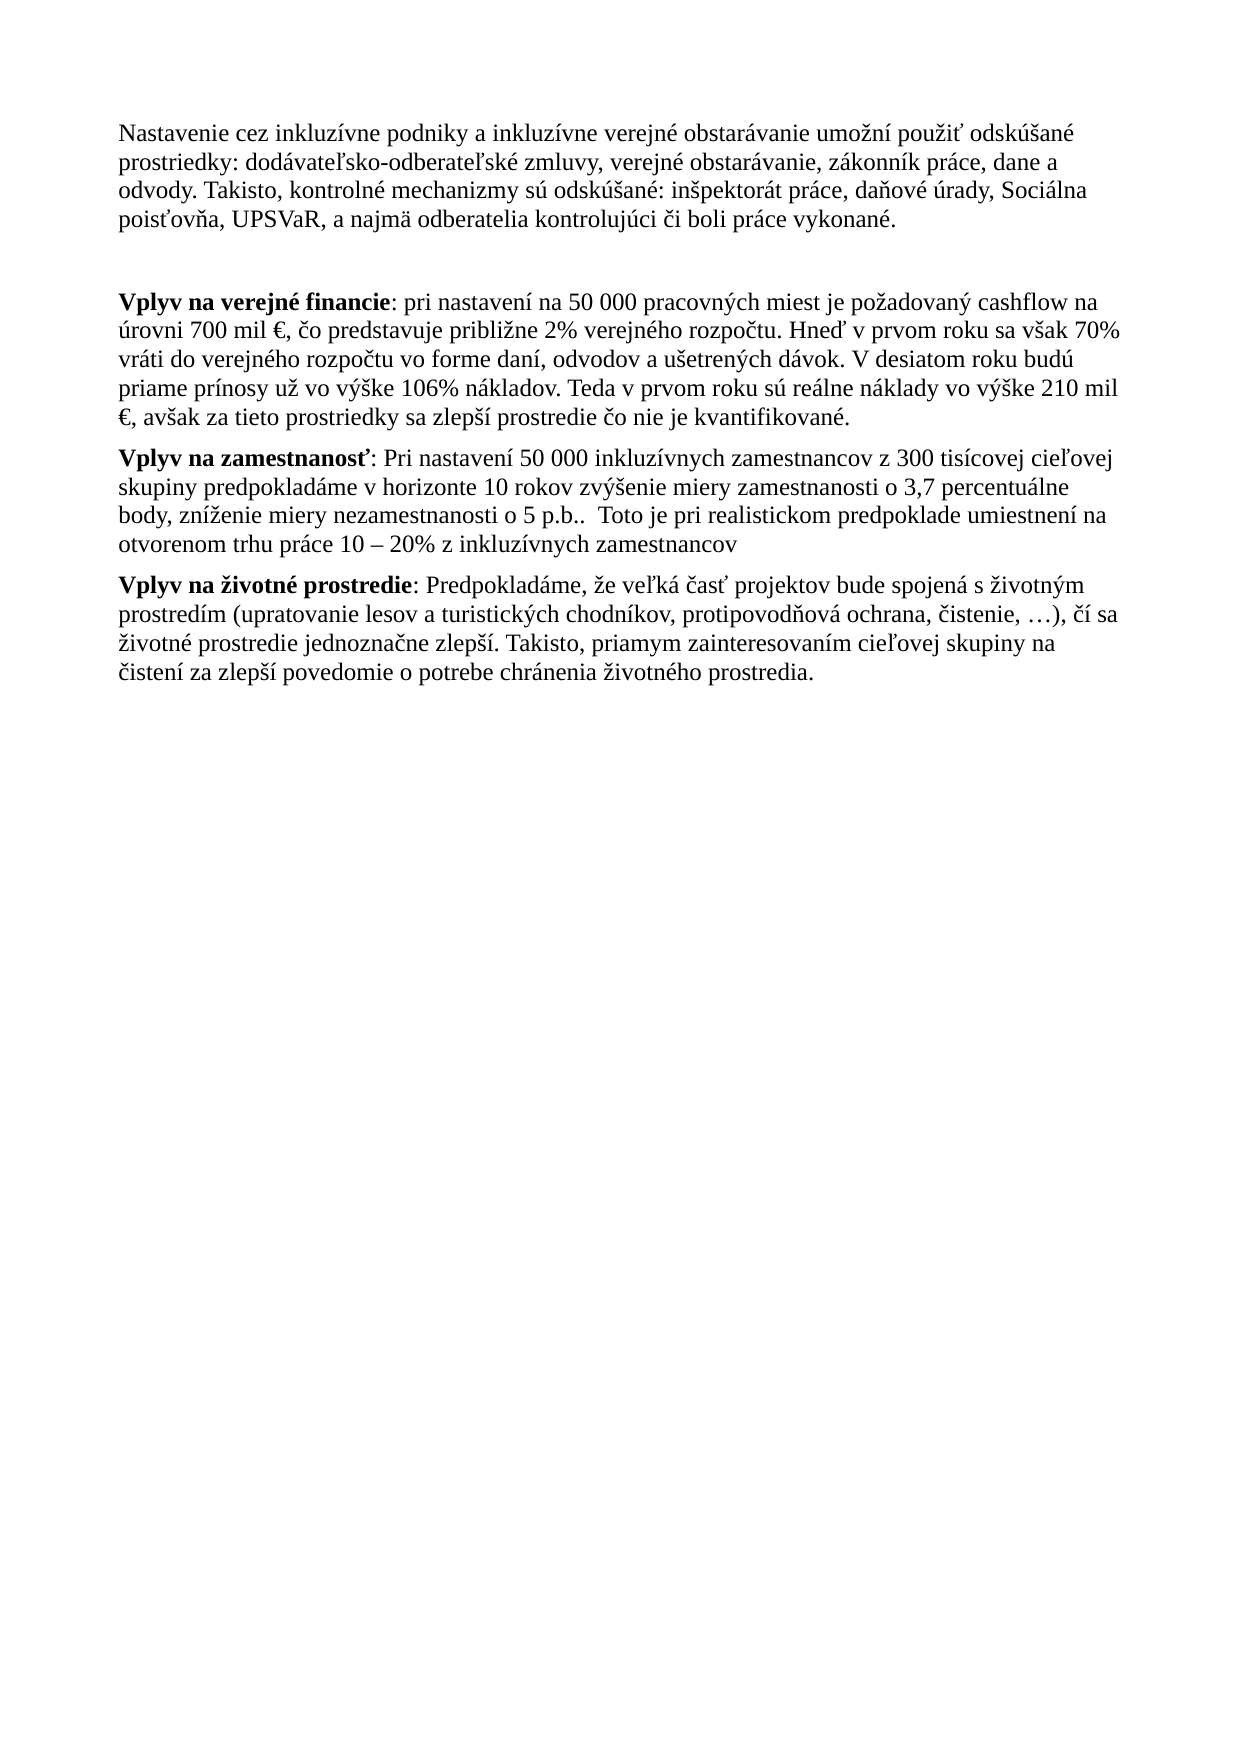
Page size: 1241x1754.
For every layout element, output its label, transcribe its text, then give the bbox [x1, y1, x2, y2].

text Vplyv na verejné financie: pri nastavení na 50 000 pracovných miest je požadovaný cashflow na úrovni 700 mil €, čo predstavuje približne 2% verejného rozpočtu. Hneď v prvom roku sa však 70% vráti do verejného rozpočtu vo forme daní, odvodov a ušetrených dávok. V desiatom roku budú priame prínosy už vo výške 106% nákladov. Teda v prvom roku sú reálne náklady vo výške 210 mil €, avšak za tieto prostriedky sa zlepší prostredie čo nie je kvantifikované. [118, 287, 1122, 431]
text Vplyv na životné prostredie: Predpokladáme, že veľká časť projektov bude spojená s životným prostredím (upratovanie lesov a turistických chodníkov, protipovodňová ochrana, čistenie, …), čí sa životné prostredie jednoznačne zlepší. Takisto, priamym zainteresovaním cieľovej skupiny na čistení za zlepší povedomie o potrebe chránenia životného prostredia. [118, 571, 1122, 686]
text Nastavenie cez inkluzívne podniky a inkluzívne verejné obstarávanie umožní použiť odskúšané prostriedky: dodávateľsko-odberateľské zmluvy, verejné obstarávanie, zákonník práce, dane a odvody. Takisto, kontrolné mechanizmy sú odskúšané: inšpektorát práce, daňové úrady, Sociálna poisťovňa, UPSVaR, a najmä odberatelia kontrolujúci či boli práce vykonané. [118, 118, 1122, 233]
text Vplyv na zamestnanosť: Pri nastavení 50 000 inkluzívnych zamestnancov z 300 tisícovej cieľovej skupiny predpokladáme v horizonte 10 rokov zvýšenie miery zamestnanosti o 3,7 percentuálne body, zníženie miery nezamestnanosti o 5 p.b.. Toto je pri realistickom predpoklade umiestnení na otvorenom trhu práce 10 – 20% z inkluzívnych zamestnancov [118, 443, 1122, 558]
